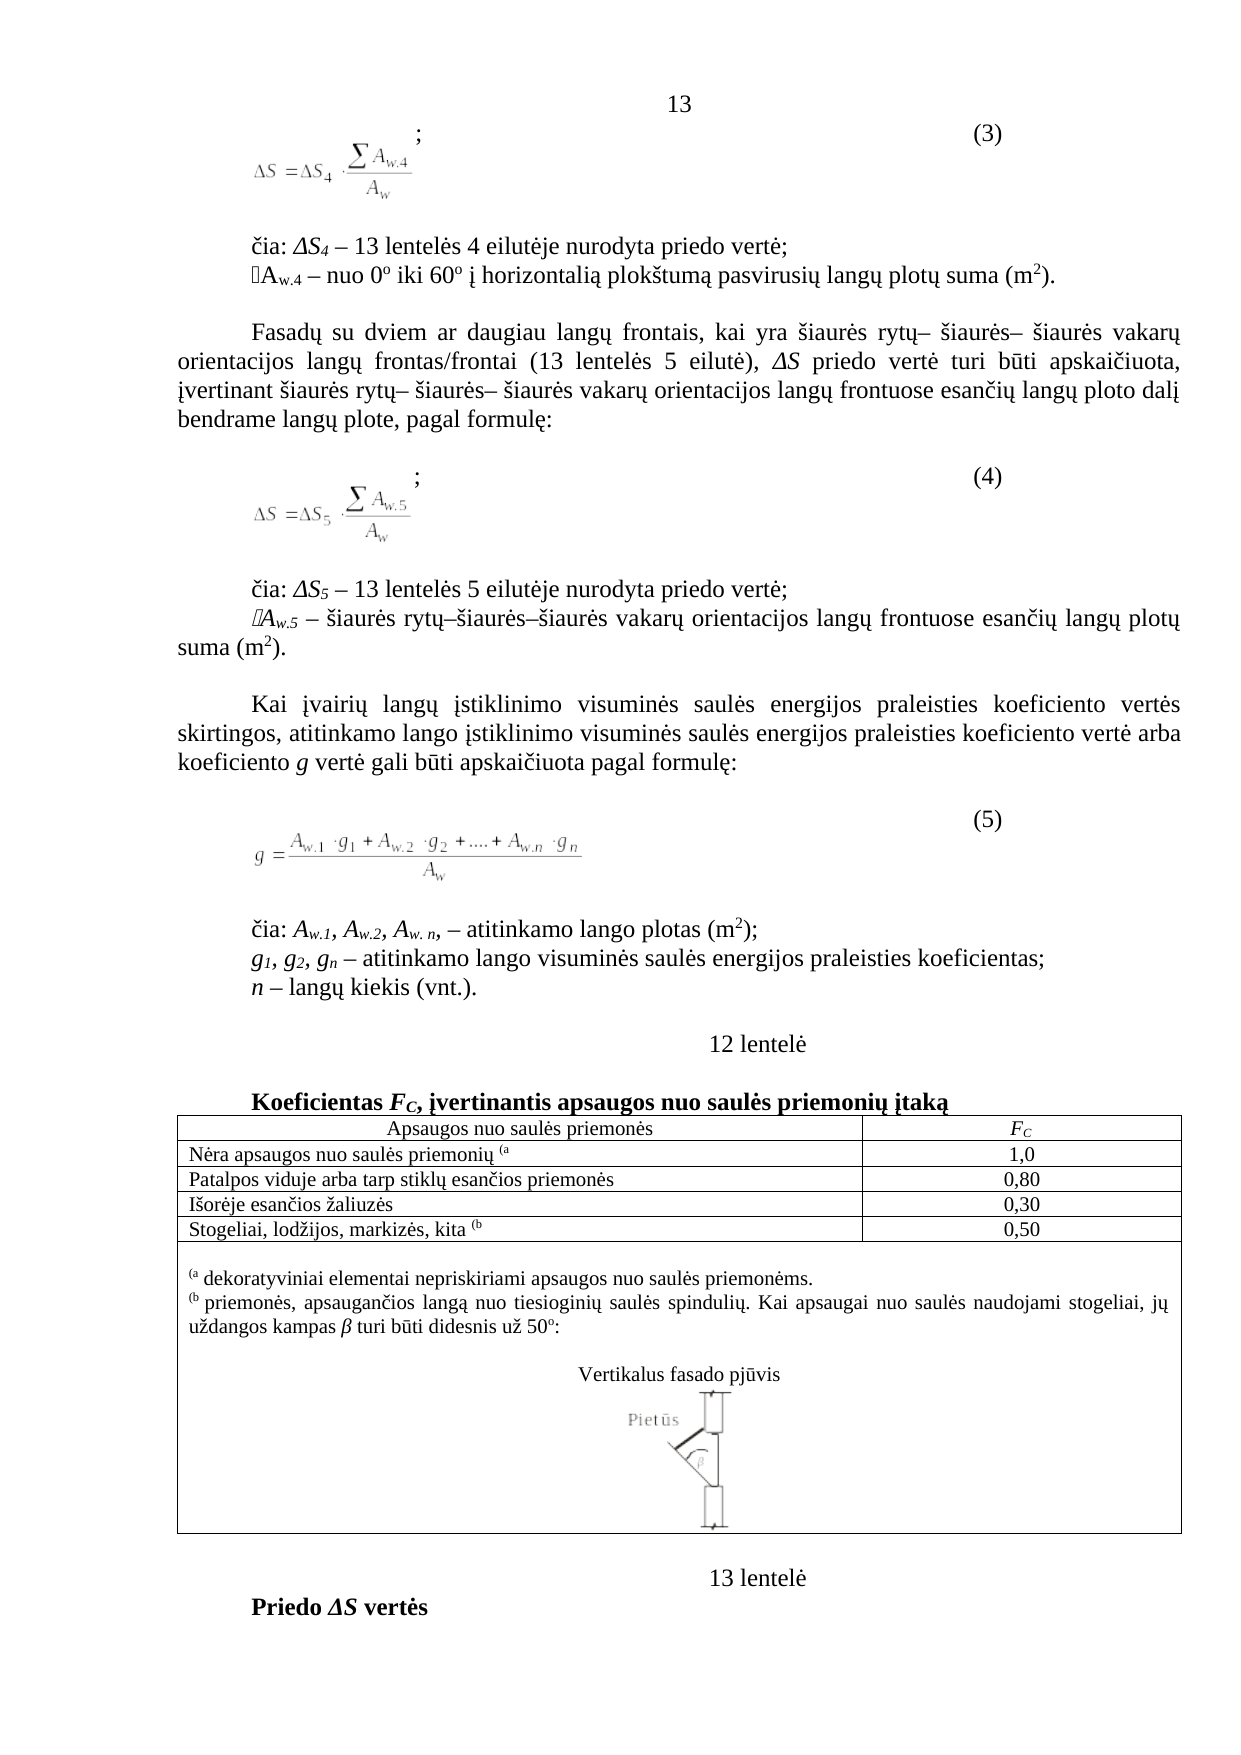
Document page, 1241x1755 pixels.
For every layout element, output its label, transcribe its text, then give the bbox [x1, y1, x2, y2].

text n – langų kiekis (vnt.). [177, 972, 1181, 1000]
table_cell 0,80 [863, 1167, 1181, 1191]
table_header Apsaugos nuo saulės priemonės [178, 1116, 862, 1140]
table_header FC [863, 1116, 1181, 1140]
text 12 lentelė [177, 1029, 1181, 1058]
text ; (4) [177, 461, 1181, 545]
text g1, g2, gn – atitinkamo lango visuminės saulės energijos praleisties koeficientas; [177, 943, 1181, 972]
text Priedo ΔS vertės [177, 1592, 1181, 1620]
text Koeficientas FC, įvertinantis apsaugos nuo saulės priemonių įtaką [177, 1087, 1181, 1115]
text 13 lentelė [177, 1563, 1181, 1592]
table_cell Patalpos viduje arba tarp stiklų esančios priemonės [178, 1167, 862, 1191]
table_cell 1,0 [863, 1141, 1181, 1166]
text čia: Aw.1, Aw.2, Aw. n, – atitinkamo lango plotas (m2); [177, 914, 1181, 943]
text Kai įvairių langų įstiklinimo visuminės saulės energijos praleisties koeficiento vertės skirtingos, atitinkamo lango įstiklinimo visuminės saulės energijos praleisties koeficiento vertė arba koeficiento g vertė gali būti apskaičiuota pagal formulę: [177, 689, 1181, 775]
text čia: ΔS5 – 13 lentelės 5 eilutėje nurodyta priedo vertė; [177, 574, 1181, 603]
table_cell Stogeliai, lodžijos, markizės, kita (b [178, 1217, 862, 1241]
text Aw.4 – nuo 0o iki 60o į horizontalią plokštumą pasvirusių langų plotų suma (m2). [177, 260, 1181, 289]
table_cell (a dekoratyviniai elementai nepriskiriami apsaugos nuo saulės priemonėms. (b priemonės, apsaugančios langą nuo tiesioginių saulės spindulių. Kai apsaugai nuo saulės naudojami stogeliai, jų uždangos kampas β turi būti didesnis už 50o: Vertikalus fasado pjūvis [178, 1242, 1181, 1533]
text Fasadų su dviem ar daugiau langų frontais, kai yra šiaurės rytų– šiaurės– šiaurės vakarų orientacijos langų frontas/frontai (13 lentelės 5 eilutė), ΔS priedo vertė turi būti apskaičiuota, įvertinant šiaurės rytų– šiaurės– šiaurės vakarų orientacijos langų frontuose esančių langų ploto dalį bendrame langų plote, pagal formulę: [177, 317, 1181, 432]
text (5) [177, 804, 1181, 885]
text čia: ΔS4 – 13 lentelės 4 eilutėje nurodyta priedo vertė; [177, 231, 1181, 260]
table_cell 0,30 [863, 1192, 1181, 1216]
text ; (3) [177, 118, 1181, 202]
table_cell 0,50 [863, 1217, 1181, 1241]
table_cell Išorėje esančios žaliuzės [178, 1192, 862, 1216]
text Aw.5 – šiaurės rytų–šiaurės–šiaurės vakarų orientacijos langų frontuose esančių langų plotų suma (m2). [177, 603, 1181, 660]
table_cell Nėra apsaugos nuo saulės priemonių (a [178, 1141, 862, 1166]
